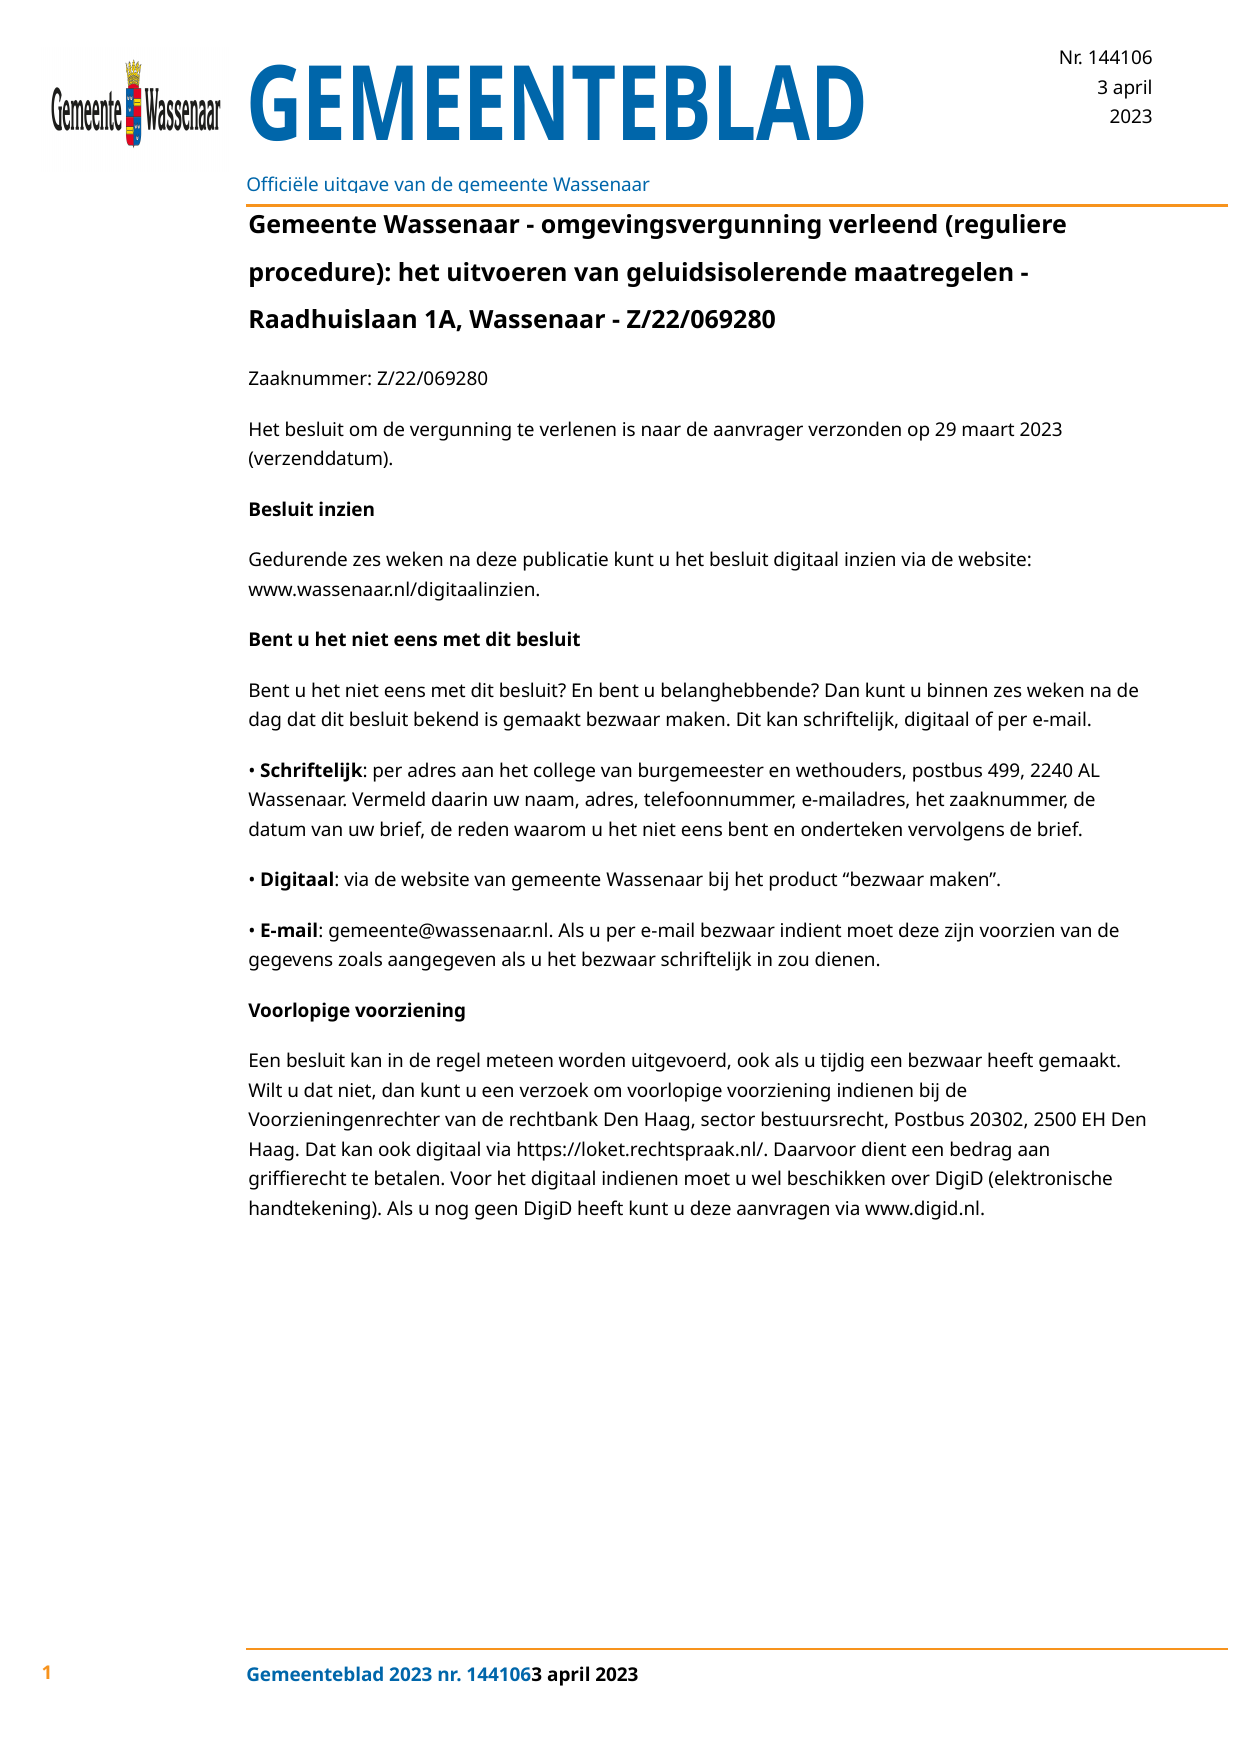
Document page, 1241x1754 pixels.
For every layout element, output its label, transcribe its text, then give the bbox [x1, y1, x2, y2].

picture [41, 47, 231, 172]
text • Digitaal: via de website van gemeente Wassenaar bij het product “bezwaar maken”. [248, 866, 1152, 892]
text Een besluit kan in de regel meteen worden uitgevoerd, ook als u tijdig een bezwaar heeft gemaakt. Wilt u dat niet, dan kunt u een verzoek om voorlopige voorziening indienen bij de Voorzieningenrechter van de rechtbank Den Haag, sector bestuursrecht, Postbus 20302, 2500 EH Den Haag. Dat kan ook digitaal via https://loket.rechtspraak.nl/. Daarvoor dient een bedrag aan griffierecht te betalen. Voor het digitaal indienen moet u wel beschikken over DigiD (elektronische handtekening). Als u nog geen DigiD heeft kunt u deze aanvragen via www.digid.nl. [248, 1047, 1152, 1221]
text Zaaknummer: Z/22/069280 [248, 366, 1152, 391]
text • E-mail: gemeente@wassenaar.nl. Als u per e-mail bezwaar indient moet deze zijn voorzien van de gegevens zoals aangegeven als u het bezwaar schriftelijk in zou dienen. [248, 917, 1152, 972]
text Voorlopige voorziening [248, 997, 1152, 1022]
text • Schriftelijk: per adres aan het college van burgemeester en wethouders, postbus 499, 2240 AL Wassenaar. Vermeld daarin uw naam, adres, telefoonnummer, e-mailadres, het zaaknummer, de datum van uw brief, de reden waarom u het niet eens bent en onderteken vervolgens de brief. [248, 757, 1152, 842]
text Besluit inzien [248, 496, 1152, 522]
text Gedurende zes weken na deze publicatie kunt u het besluit digitaal inzien via de website: www.wassenaar.nl/digitaalinzien. [248, 546, 1152, 602]
text Het besluit om de vergunning te verlenen is naar de aanvrager verzonden op 29 maart 2023 (verzenddatum). [248, 416, 1152, 471]
text Bent u het niet eens met dit besluit [248, 626, 1152, 652]
text Gemeente Wassenaar - omgevingsvergunning verleend (reguliere procedure): het uitvoeren van geluidsisolerende maatregelen - Raadhuislaan 1A, Wassenaar - Z/22/069280 [248, 207, 1152, 336]
text Bent u het niet eens met dit besluit? En bent u belanghebbende? Dan kunt u binnen zes weken na de dag dat dit besluit bekend is gemaakt bezwaar maken. Dit kan schriftelijk, digitaal of per e-mail. [248, 677, 1152, 732]
